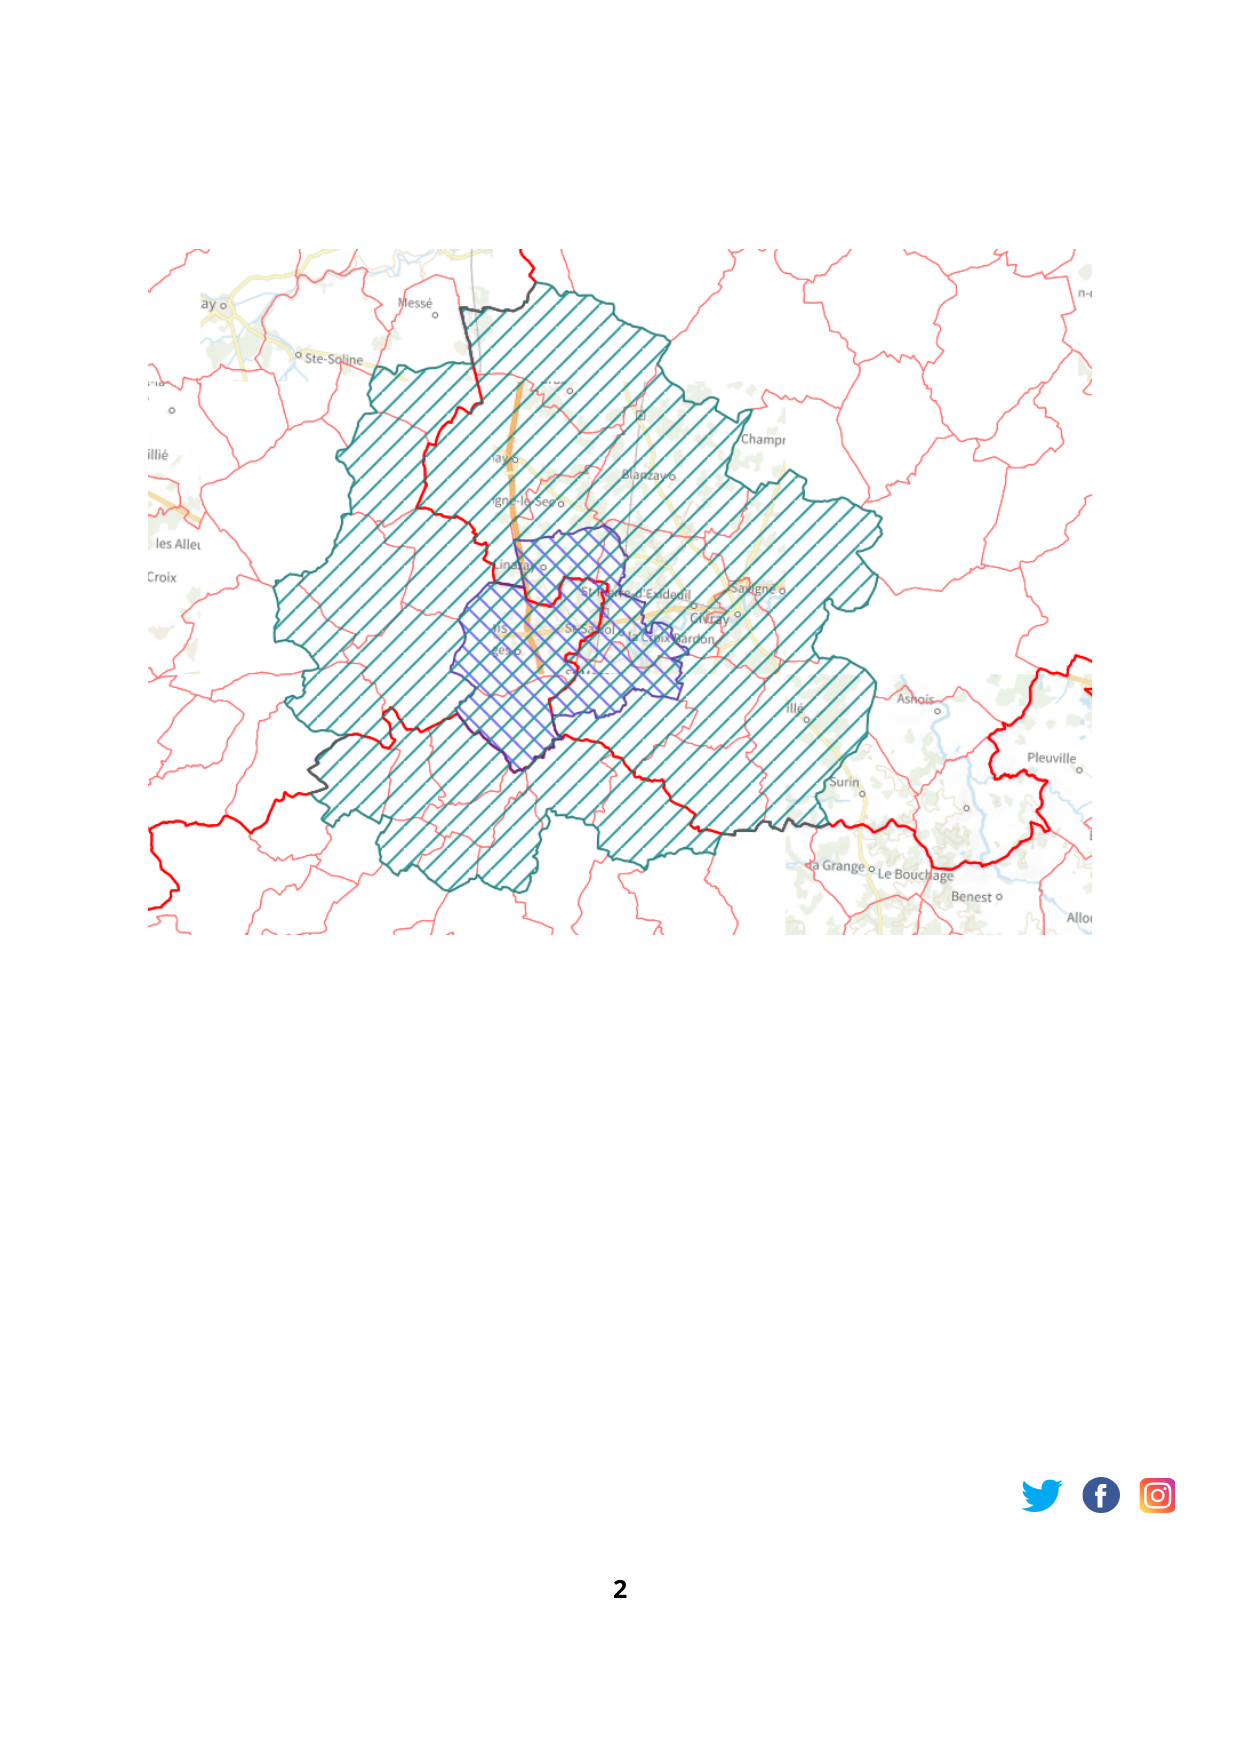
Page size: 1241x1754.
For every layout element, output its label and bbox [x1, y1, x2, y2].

picture [148, 249, 1093, 935]
picture [1021, 1477, 1175, 1513]
